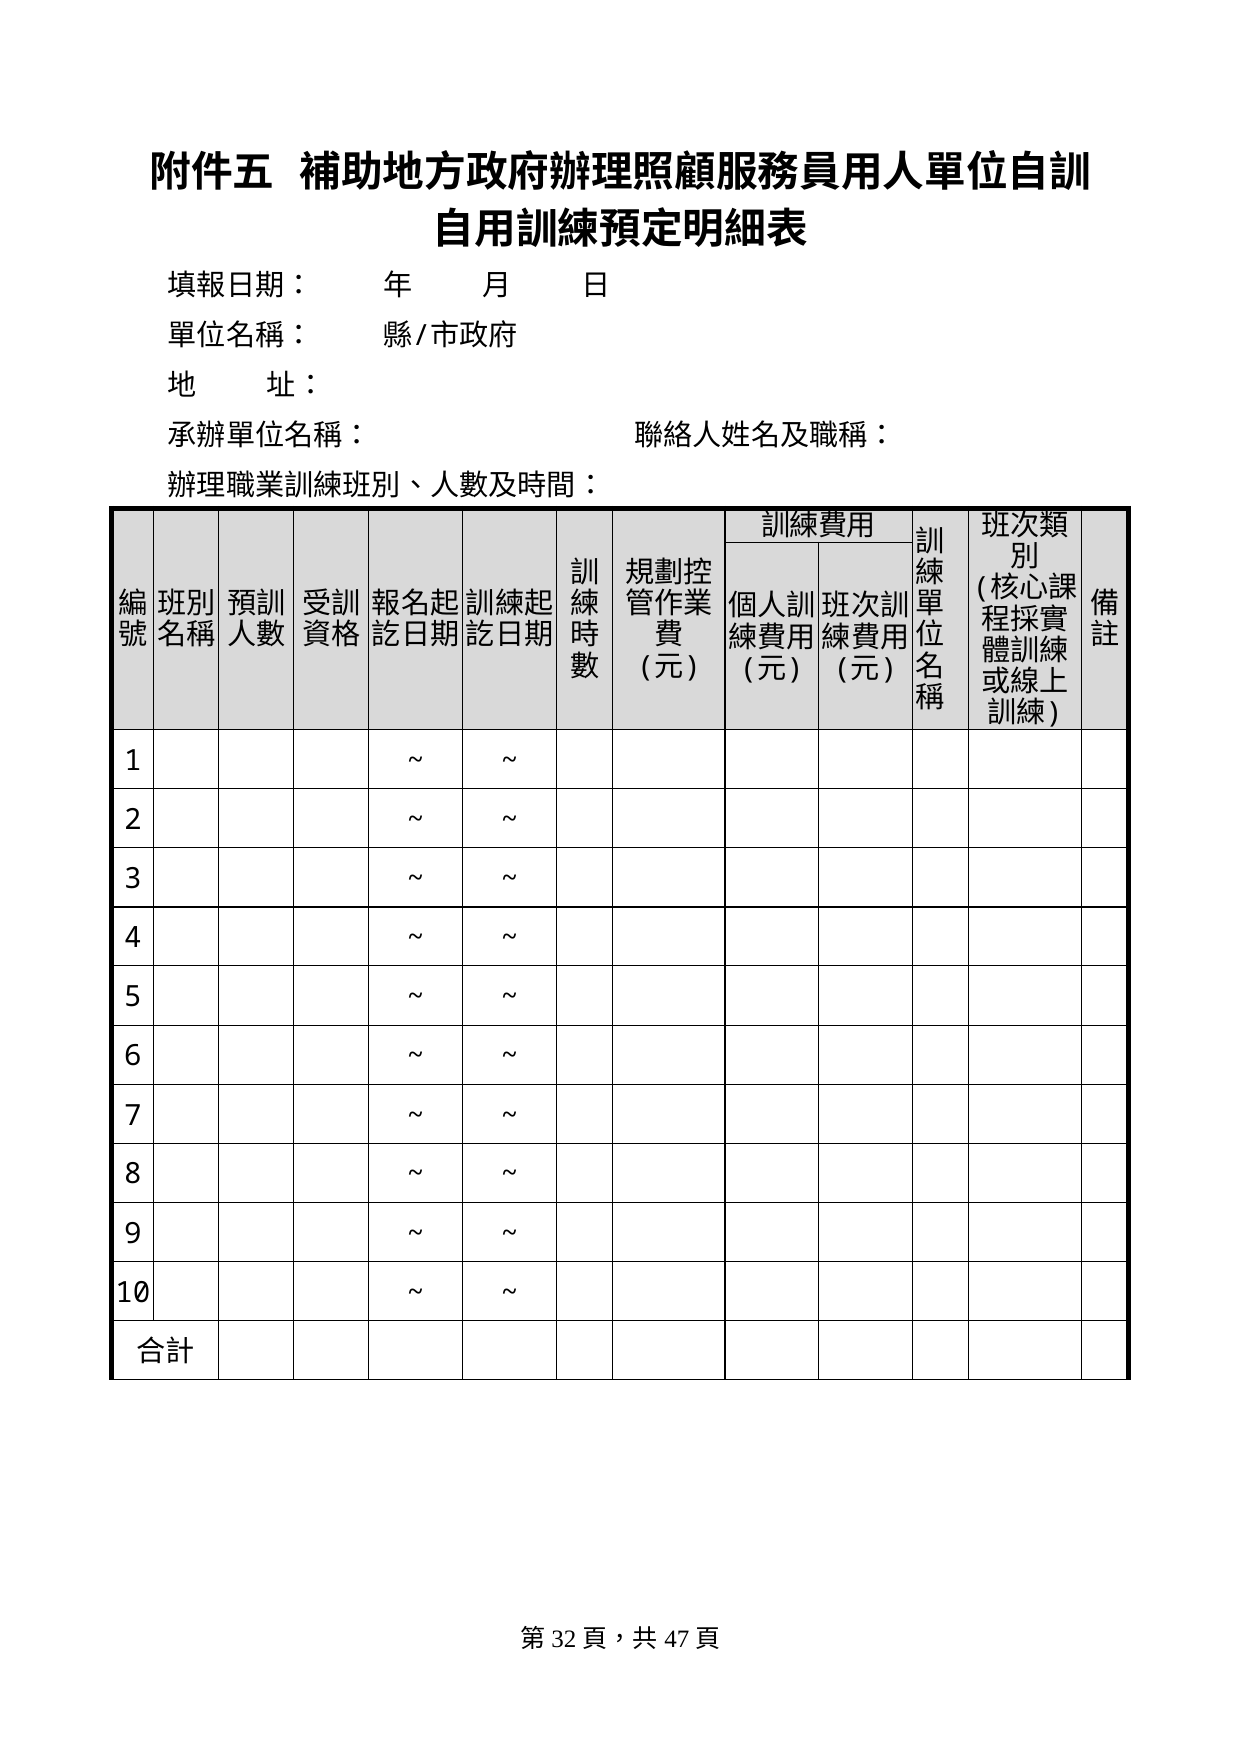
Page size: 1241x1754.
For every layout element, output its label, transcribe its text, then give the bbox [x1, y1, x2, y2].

table_cell ~ [463, 1085, 556, 1143]
table_cell [219, 848, 293, 906]
table_cell [294, 848, 368, 906]
table_cell [294, 789, 368, 847]
table_cell [726, 966, 818, 1024]
table_cell [154, 908, 218, 965]
table_cell 1 [114, 730, 153, 788]
table_cell [913, 1085, 968, 1143]
table_cell [969, 1262, 1081, 1320]
table_cell [726, 848, 818, 906]
table_cell ~ [463, 848, 556, 906]
table_header 訓練單位名稱 [913, 511, 968, 729]
table_cell 個人訓練費用 (元) [726, 543, 818, 729]
table_cell [294, 908, 368, 965]
table_cell [613, 1203, 724, 1261]
table_cell [913, 1026, 968, 1083]
text 辦理職業訓練班別、人數及時間： [167, 456, 1110, 506]
table_cell ~ [369, 1203, 462, 1261]
table_cell [369, 1321, 462, 1379]
table_header 編號 [114, 511, 153, 729]
table_cell [913, 1203, 968, 1261]
table_cell [557, 1262, 612, 1320]
table_cell [913, 966, 968, 1024]
table_cell [154, 1203, 218, 1261]
table_cell [613, 1026, 724, 1083]
table_cell [1082, 1085, 1126, 1143]
table_cell ~ [369, 730, 462, 788]
table_cell [726, 789, 818, 847]
table_cell [726, 1262, 818, 1320]
table_cell [613, 730, 724, 788]
table_cell [913, 848, 968, 906]
table_cell [819, 848, 912, 906]
table_cell [819, 966, 912, 1024]
table_cell [154, 1262, 218, 1320]
table_cell [969, 730, 1081, 788]
table_cell [154, 966, 218, 1024]
table_cell [219, 966, 293, 1024]
table_cell [294, 1144, 368, 1202]
table_cell [1082, 848, 1126, 906]
table_cell [969, 966, 1081, 1024]
table_cell [557, 908, 612, 965]
table_cell [613, 1321, 724, 1379]
table_cell [219, 1026, 293, 1083]
table_header 規劃控管作業費 (元) [613, 511, 724, 729]
table_cell [613, 789, 724, 847]
table_cell [726, 1085, 818, 1143]
table_cell [219, 1321, 293, 1379]
table_cell [726, 908, 818, 965]
table_cell ~ [463, 1262, 556, 1320]
table_cell [463, 1321, 556, 1379]
table_cell [219, 789, 293, 847]
table_cell ~ [463, 1144, 556, 1202]
table_cell [613, 966, 724, 1024]
table_cell [819, 1085, 912, 1143]
text 承辦單位名稱： 聯絡人姓名及職稱： [167, 406, 1110, 456]
table_cell [613, 1085, 724, 1143]
table_header 訓練時數 [557, 511, 612, 729]
table_cell [294, 1203, 368, 1261]
table_cell [154, 1085, 218, 1143]
table_cell ~ [369, 1085, 462, 1143]
table_cell [726, 1321, 818, 1379]
table_cell [154, 789, 218, 847]
table_cell [969, 1203, 1081, 1261]
table_cell [969, 1085, 1081, 1143]
table_cell [557, 1026, 612, 1083]
table_cell ~ [463, 1026, 556, 1083]
table_cell [613, 1262, 724, 1320]
table_cell ~ [463, 789, 556, 847]
table_cell [819, 1026, 912, 1083]
table_cell 合計 [114, 1321, 218, 1379]
table_cell [726, 1026, 818, 1083]
table_cell ~ [369, 966, 462, 1024]
table_cell [219, 1144, 293, 1202]
text 填報日期： 年 月 日 [167, 256, 1110, 306]
table_header 受訓資格 [294, 511, 368, 729]
table_cell ~ [369, 848, 462, 906]
table_cell ~ [369, 1144, 462, 1202]
table_cell [294, 1321, 368, 1379]
table_cell [154, 1026, 218, 1083]
table_cell [557, 966, 612, 1024]
text 附件五 補助地方政府辦理照顧服務員用人單位自訓自用訓練預定明細表 [130, 142, 1110, 256]
table_header 備註 [1082, 511, 1126, 729]
table_cell [557, 1144, 612, 1202]
table_cell [913, 789, 968, 847]
table_cell [819, 730, 912, 788]
table_cell [1082, 908, 1126, 965]
table_cell [613, 848, 724, 906]
table_cell 10 [114, 1262, 153, 1320]
table_cell [294, 1026, 368, 1083]
table_cell [969, 908, 1081, 965]
table_cell ~ [369, 1026, 462, 1083]
table_cell [1082, 1026, 1126, 1083]
table_cell [969, 1144, 1081, 1202]
table_cell [1082, 730, 1126, 788]
table_cell [819, 1203, 912, 1261]
table_cell [557, 1321, 612, 1379]
table_cell ~ [463, 1203, 556, 1261]
table_cell [1082, 966, 1126, 1024]
text 地 址： [167, 356, 1110, 406]
table_cell [913, 1262, 968, 1320]
table_header 班次類別 (核心課程採實體訓練或線上訓練) [969, 511, 1081, 729]
table_cell [613, 1144, 724, 1202]
table_cell [557, 1203, 612, 1261]
table_cell 7 [114, 1085, 153, 1143]
table_cell [294, 730, 368, 788]
table_cell [913, 908, 968, 965]
table_cell 6 [114, 1026, 153, 1083]
table_cell [219, 1085, 293, 1143]
table_cell 4 [114, 908, 153, 965]
table_header 訓練費用 [726, 511, 912, 542]
table_cell ~ [369, 1262, 462, 1320]
table_cell 3 [114, 848, 153, 906]
table_cell [726, 730, 818, 788]
table_cell [294, 1085, 368, 1143]
table_cell 9 [114, 1203, 153, 1261]
table_cell [819, 1321, 912, 1379]
table_cell [913, 730, 968, 788]
table_cell 8 [114, 1144, 153, 1202]
table_cell [913, 1321, 968, 1379]
table_cell [726, 1203, 818, 1261]
table_cell [154, 730, 218, 788]
table_cell [1082, 1262, 1126, 1320]
table_cell [219, 1262, 293, 1320]
table_cell [969, 1026, 1081, 1083]
table_header 報名起訖日期 [369, 511, 462, 729]
table_header 訓練起訖日期 [463, 511, 556, 729]
table_cell ~ [463, 908, 556, 965]
table_cell [1082, 1144, 1126, 1202]
table_cell [969, 848, 1081, 906]
table_cell [557, 848, 612, 906]
text 單位名稱： 縣/市政府 [167, 306, 1110, 356]
table_cell 班次訓練費用 (元) [819, 543, 912, 729]
table_cell [154, 848, 218, 906]
table_cell [557, 1085, 612, 1143]
table_header 預訓人數 [219, 511, 293, 729]
table_cell [1082, 789, 1126, 847]
table_cell [294, 966, 368, 1024]
table_cell [219, 1203, 293, 1261]
table_cell [154, 1144, 218, 1202]
table_cell [819, 789, 912, 847]
table_cell [557, 789, 612, 847]
table_cell [726, 1144, 818, 1202]
table_cell [819, 908, 912, 965]
table_cell [819, 1262, 912, 1320]
table_cell 2 [114, 789, 153, 847]
table_cell ~ [463, 730, 556, 788]
table_cell ~ [369, 908, 462, 965]
table_cell 5 [114, 966, 153, 1024]
table_cell [219, 730, 293, 788]
table_header 班別名稱 [154, 511, 218, 729]
table_cell [1082, 1203, 1126, 1261]
table_cell [557, 730, 612, 788]
table_cell [913, 1144, 968, 1202]
table_cell [969, 789, 1081, 847]
table_cell [613, 908, 724, 965]
table_cell [819, 1144, 912, 1202]
table_cell [294, 1262, 368, 1320]
table_cell [1082, 1321, 1126, 1379]
table_cell [219, 908, 293, 965]
table_cell ~ [369, 789, 462, 847]
table_cell [969, 1321, 1081, 1379]
table_cell ~ [463, 966, 556, 1024]
